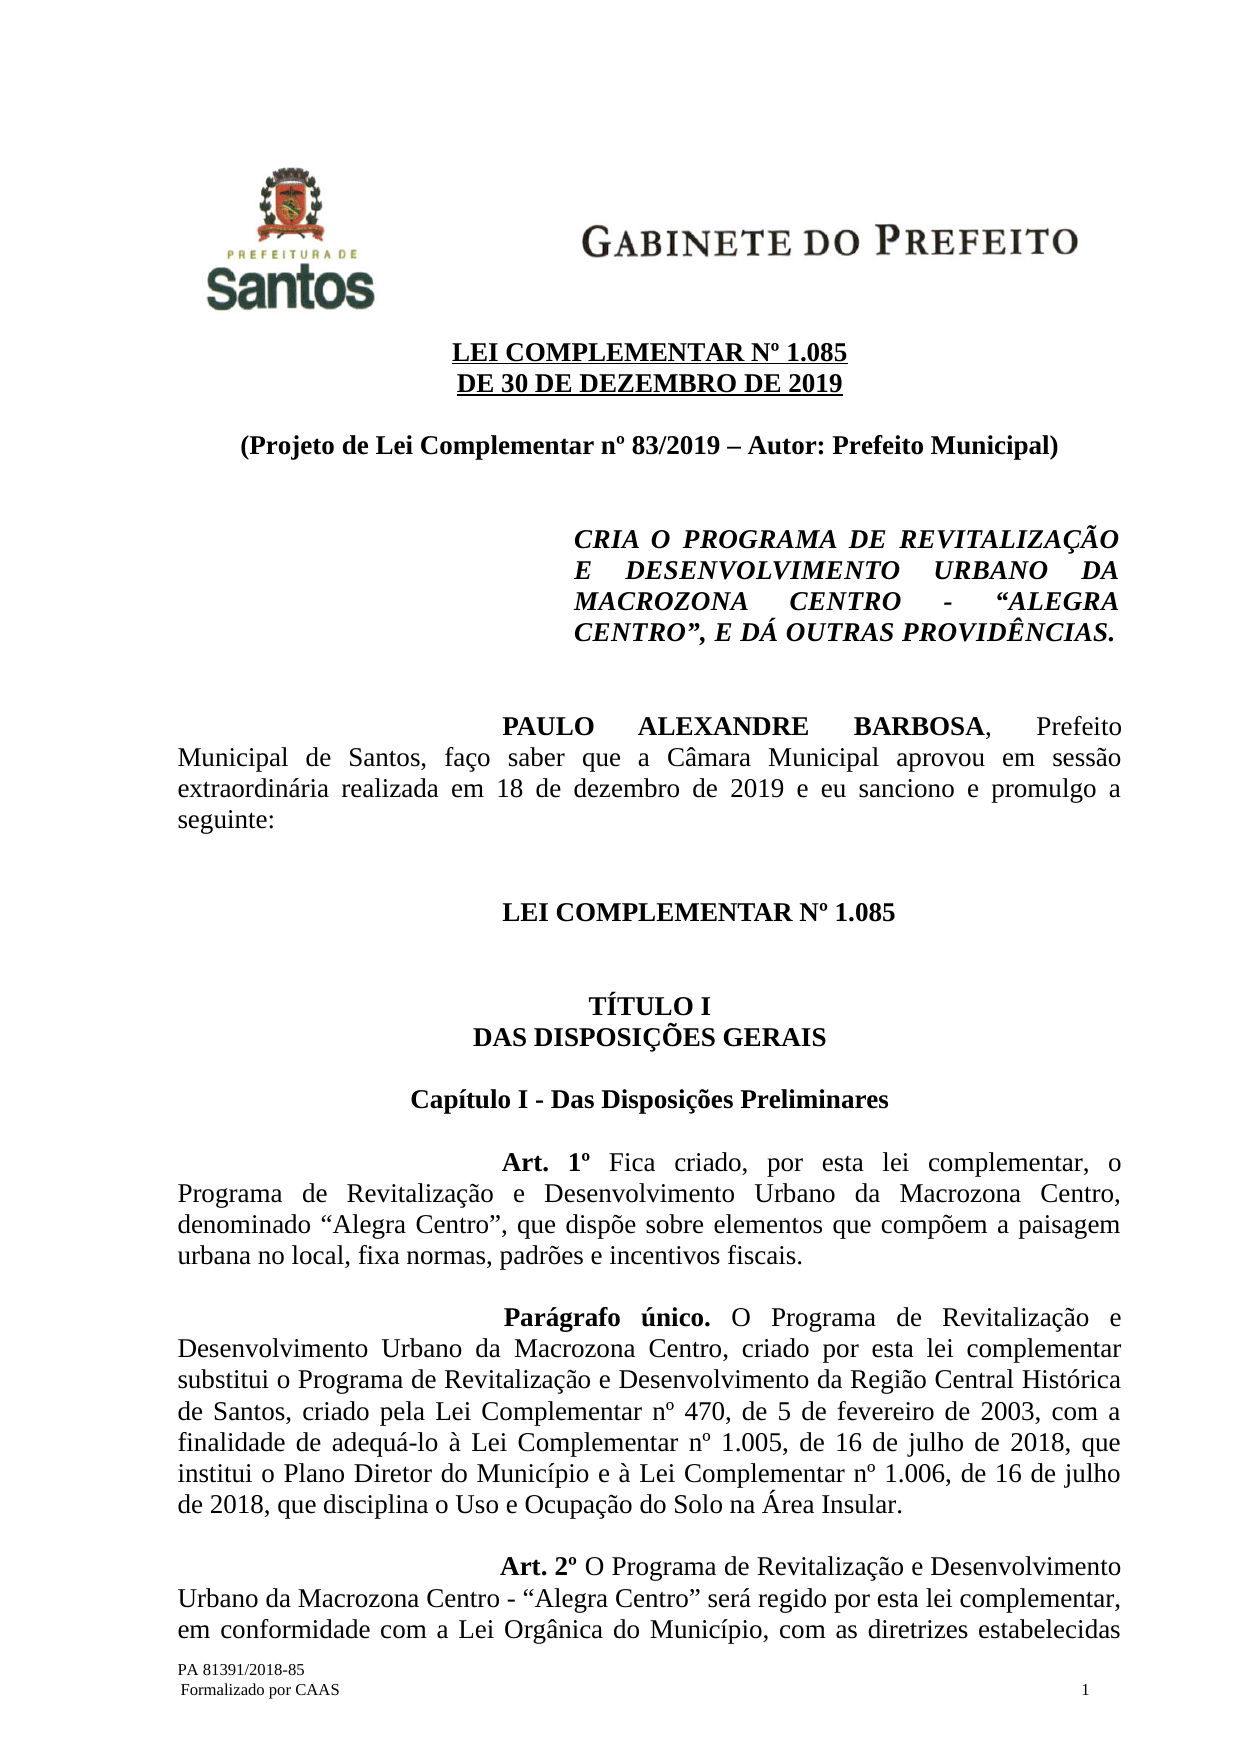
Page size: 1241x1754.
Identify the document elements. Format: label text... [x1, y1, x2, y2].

text Parágrafo único. O Programa de Revitalização e Desenvolvimento Urbano da Macrozona Centro, criado por esta lei complementar substitui o Programa de Revitalização e Desenvolvimento da Região Central Histórica de Santos, criado pela Lei Complementar nº 470, de 5 de fevereiro de 2003, com a finalidade de adequá-lo à Lei Complementar nº 1.005, de 16 de julho de 2018, que institui o Plano Diretor do Município e à Lei Complementar nº 1.006, de 16 de julho de 2018, que disciplina o Uso e Ocupação do Solo na Área Insular. [177, 1301, 1122, 1519]
text DE 30 DE DEZEMBRO DE 2019 [177, 367, 1122, 398]
text Art. 1º Fica criado, por esta lei complementar, o Programa de Revitalização e Desenvolvimento Urbano da Macrozona Centro, denominado “Alegra Centro”, que dispõe sobre elementos que compõem a paisagem urbana no local, fixa normas, padrões e incentivos fiscais. [177, 1146, 1122, 1270]
text LEI COMPLEMENTAR Nº 1.085 [177, 896, 1122, 928]
text PAULO ALEXANDRE BARBOSA, Prefeito Municipal de Santos, faço saber que a Câmara Municipal aprovou em sessão extraordinária realizada em 18 de dezembro de 2019 e eu sanciono e promulgo a seguinte: [177, 709, 1122, 834]
text DAS DISPOSIÇÕES GERAIS [177, 1021, 1122, 1052]
text CRIA O PROGRAMA DE REVITALIZAÇÃO E DESENVOLVIMENTO URBANO DA MACROZONA CENTRO - “ALEGRA CENTRO”, E DÁ OUTRAS PROVIDÊNCIAS. [574, 523, 1122, 647]
text Capítulo I - Das Disposições Preliminares [177, 1083, 1122, 1114]
text (Projeto de Lei Complementar nº 83/2019 – Autor: Prefeito Municipal) [177, 429, 1122, 460]
text LEI COMPLEMENTAR Nº 1.085 [177, 336, 1122, 367]
text Art. 2º O Programa de Revitalização e Desenvolvimento Urbano da Macrozona Centro - “Alegra Centro” será regido por esta lei complementar, em conformidade com a Lei Orgânica do Município, com as diretrizes estabelecidas [177, 1551, 1122, 1644]
text TÍTULO I [177, 990, 1122, 1021]
